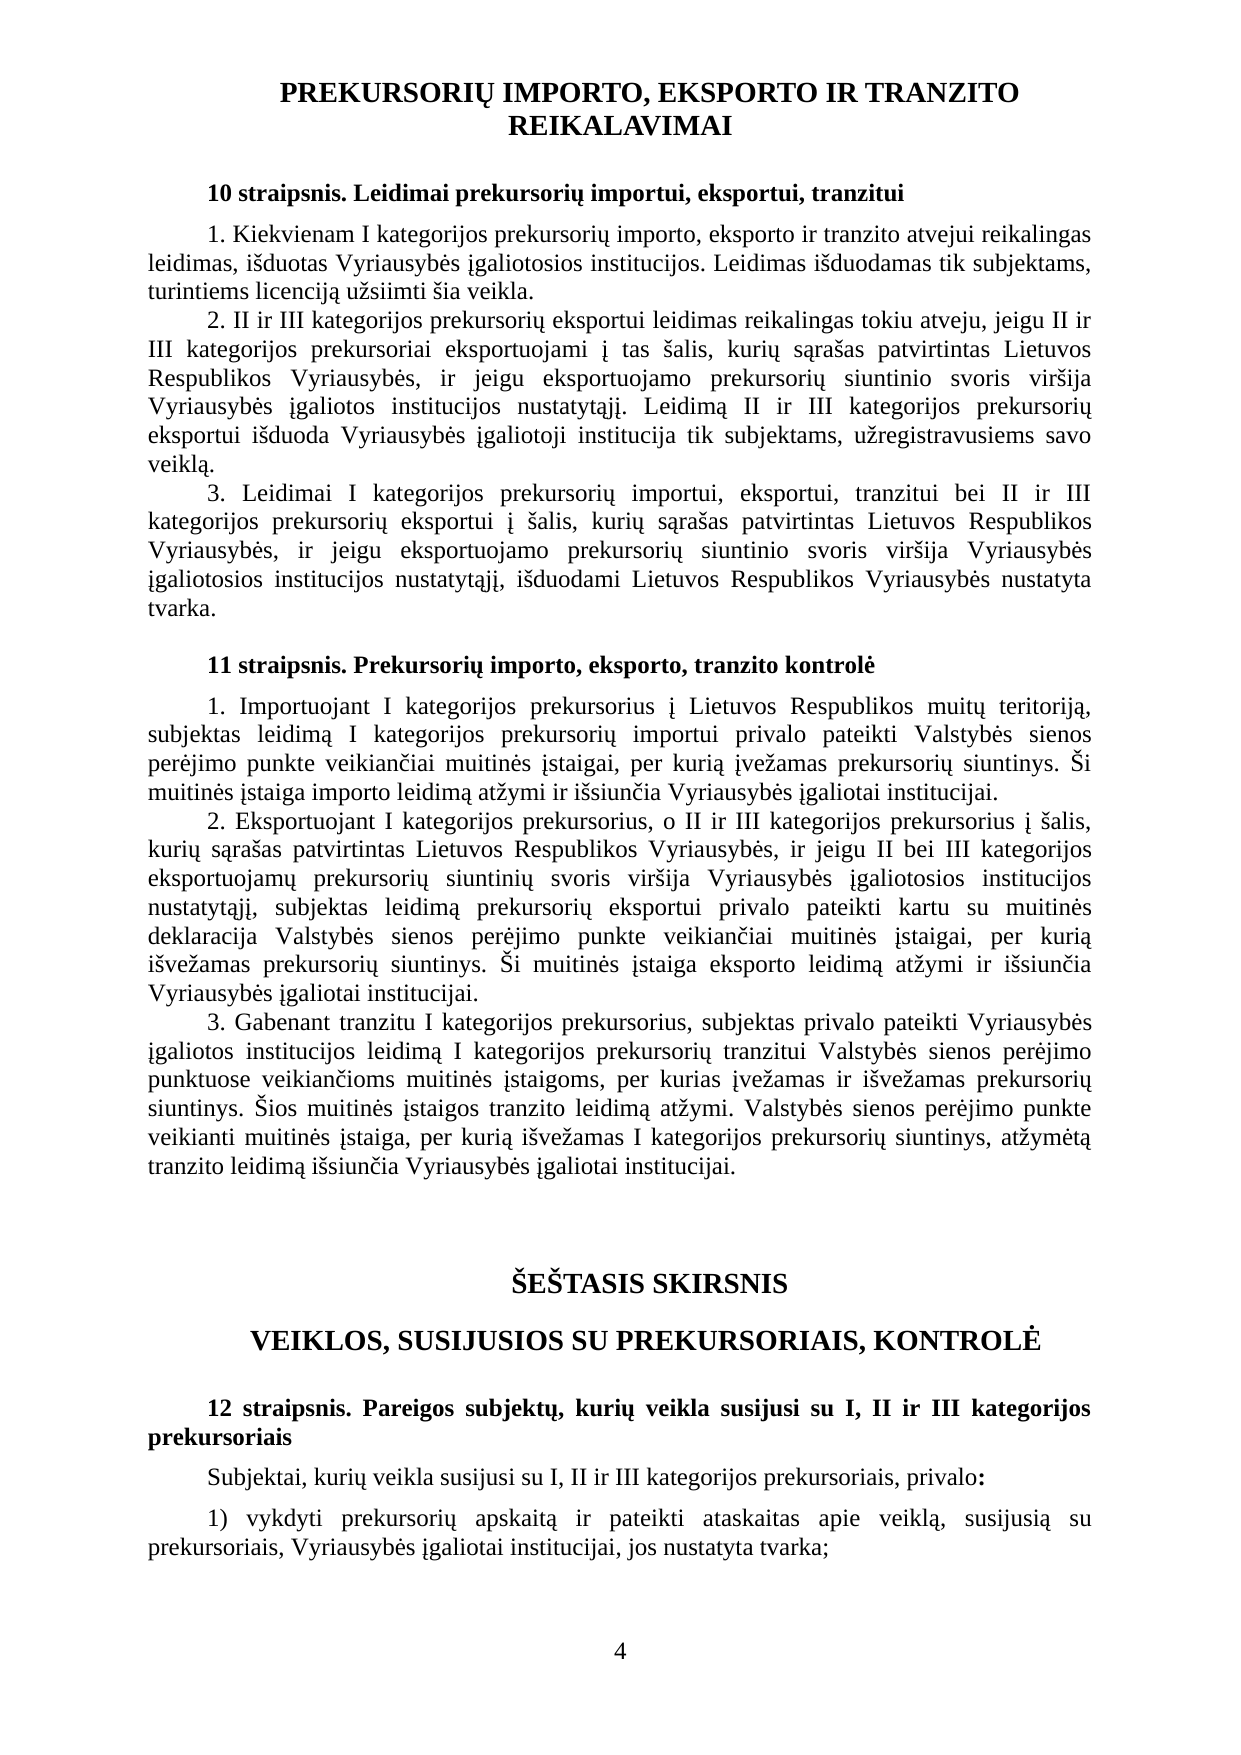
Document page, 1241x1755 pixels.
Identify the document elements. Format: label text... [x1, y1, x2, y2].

text 3. Leidimai I kategorijos prekursorių importui, eksportui, tranzitui bei II ir III kategorijos prekursorių eksportui į šalis, kurių sąrašas patvirtintas Lietuvos Respublikos Vyriausybės, ir jeigu eksportuojamo prekursorių siuntinio svoris viršija Vyriausybės įgaliotosios institucijos nustatytąjį, išduodami Lietuvos Respublikos Vyriausybės nustatyta tvarka. [148, 478, 1093, 621]
text Subjektai, kurių veikla susijusi su I, II ir III kategorijos prekursoriais, privalo: [148, 1462, 1093, 1491]
text 3. Gabenant tranzitu I kategorijos prekursorius, subjektas privalo pateikti Vyriausybės įgaliotos institucijos leidimą I kategorijos prekursorių tranzitui Valstybės sienos perėjimo punktuose veikiančioms muitinės įstaigoms, per kurias įvežamas ir išvežamas prekursorių siuntinys. Šios muitinės įstaigos tranzito leidimą atžymi. Valstybės sienos perėjimo punkte veikianti muitinės įstaiga, per kurią išvežamas I kategorijos prekursorių siuntinys, atžymėtą tranzito leidimą išsiunčia Vyriausybės įgaliotai institucijai. [148, 1007, 1093, 1179]
text PREKURSORIŲ IMPORTO, EKSPORTO IR TRANZITO REIKALAVIMAI [148, 75, 1093, 142]
text 1. Kiekvienam I kategorijos prekursorių importo, eksporto ir tranzito atvejui reikalingas leidimas, išduotas Vyriausybės įgaliotosios institucijos. Leidimas išduodamas tik subjektams, turintiems licenciją užsiimti šia veikla. [148, 219, 1093, 305]
text 2. Eksportuojant I kategorijos prekursorius, o II ir III kategorijos prekursorius į šalis, kurių sąrašas patvirtintas Lietuvos Respublikos Vyriausybės, ir jeigu II bei III kategorijos eksportuojamų prekursorių siuntinių svoris viršija Vyriausybės įgaliotosios institucijos nustatytąjį, subjektas leidimą prekursorių eksportui privalo pateikti kartu su muitinės deklaracija Valstybės sienos perėjimo punkte veikiančiai muitinės įstaigai, per kurią išvežamas prekursorių siuntinys. Ši muitinės įstaiga eksporto leidimą atžymi ir išsiunčia Vyriausybės įgaliotai institucijai. [148, 806, 1093, 1007]
text 11 straipsnis. Prekursorių importo, eksporto, tranzito kontrolė [148, 650, 1093, 679]
text ŠEŠTASIS SKIRSNIS [148, 1266, 1093, 1299]
text VEIKLOS, SUSIJUSIOS SU PREKURSORIAIS, KONTROLĖ [148, 1323, 1093, 1357]
text 12 straipsnis. Pareigos subjektų, kurių veikla susijusi su I, II ir III kategorijos prekursoriais [148, 1393, 1093, 1451]
text 1. Importuojant I kategorijos prekursorius į Lietuvos Respublikos muitų teritoriją, subjektas leidimą I kategorijos prekursorių importui privalo pateikti Valstybės sienos perėjimo punkte veikiančiai muitinės įstaigai, per kurią įvežamas prekursorių siuntinys. Ši muitinės įstaiga importo leidimą atžymi ir išsiunčia Vyriausybės įgaliotai institucijai. [148, 691, 1093, 806]
text 10 straipsnis. Leidimai prekursorių importui, eksportui, tranzitui [148, 178, 1093, 207]
text 2. II ir III kategorijos prekursorių eksportui leidimas reikalingas tokiu atveju, jeigu II ir III kategorijos prekursoriai eksportuojami į tas šalis, kurių sąrašas patvirtintas Lietuvos Respublikos Vyriausybės, ir jeigu eksportuojamo prekursorių siuntinio svoris viršija Vyriausybės įgaliotos institucijos nustatytąjį. Leidimą II ir III kategorijos prekursorių eksportui išduoda Vyriausybės įgaliotoji institucija tik subjektams, užregistravusiems savo veiklą. [148, 305, 1093, 478]
text 1) vykdyti prekursorių apskaitą ir pateikti ataskaitas apie veiklą, susijusią su prekursoriais, Vyriausybės įgaliotai institucijai, jos nustatyta tvarka; [148, 1503, 1093, 1561]
